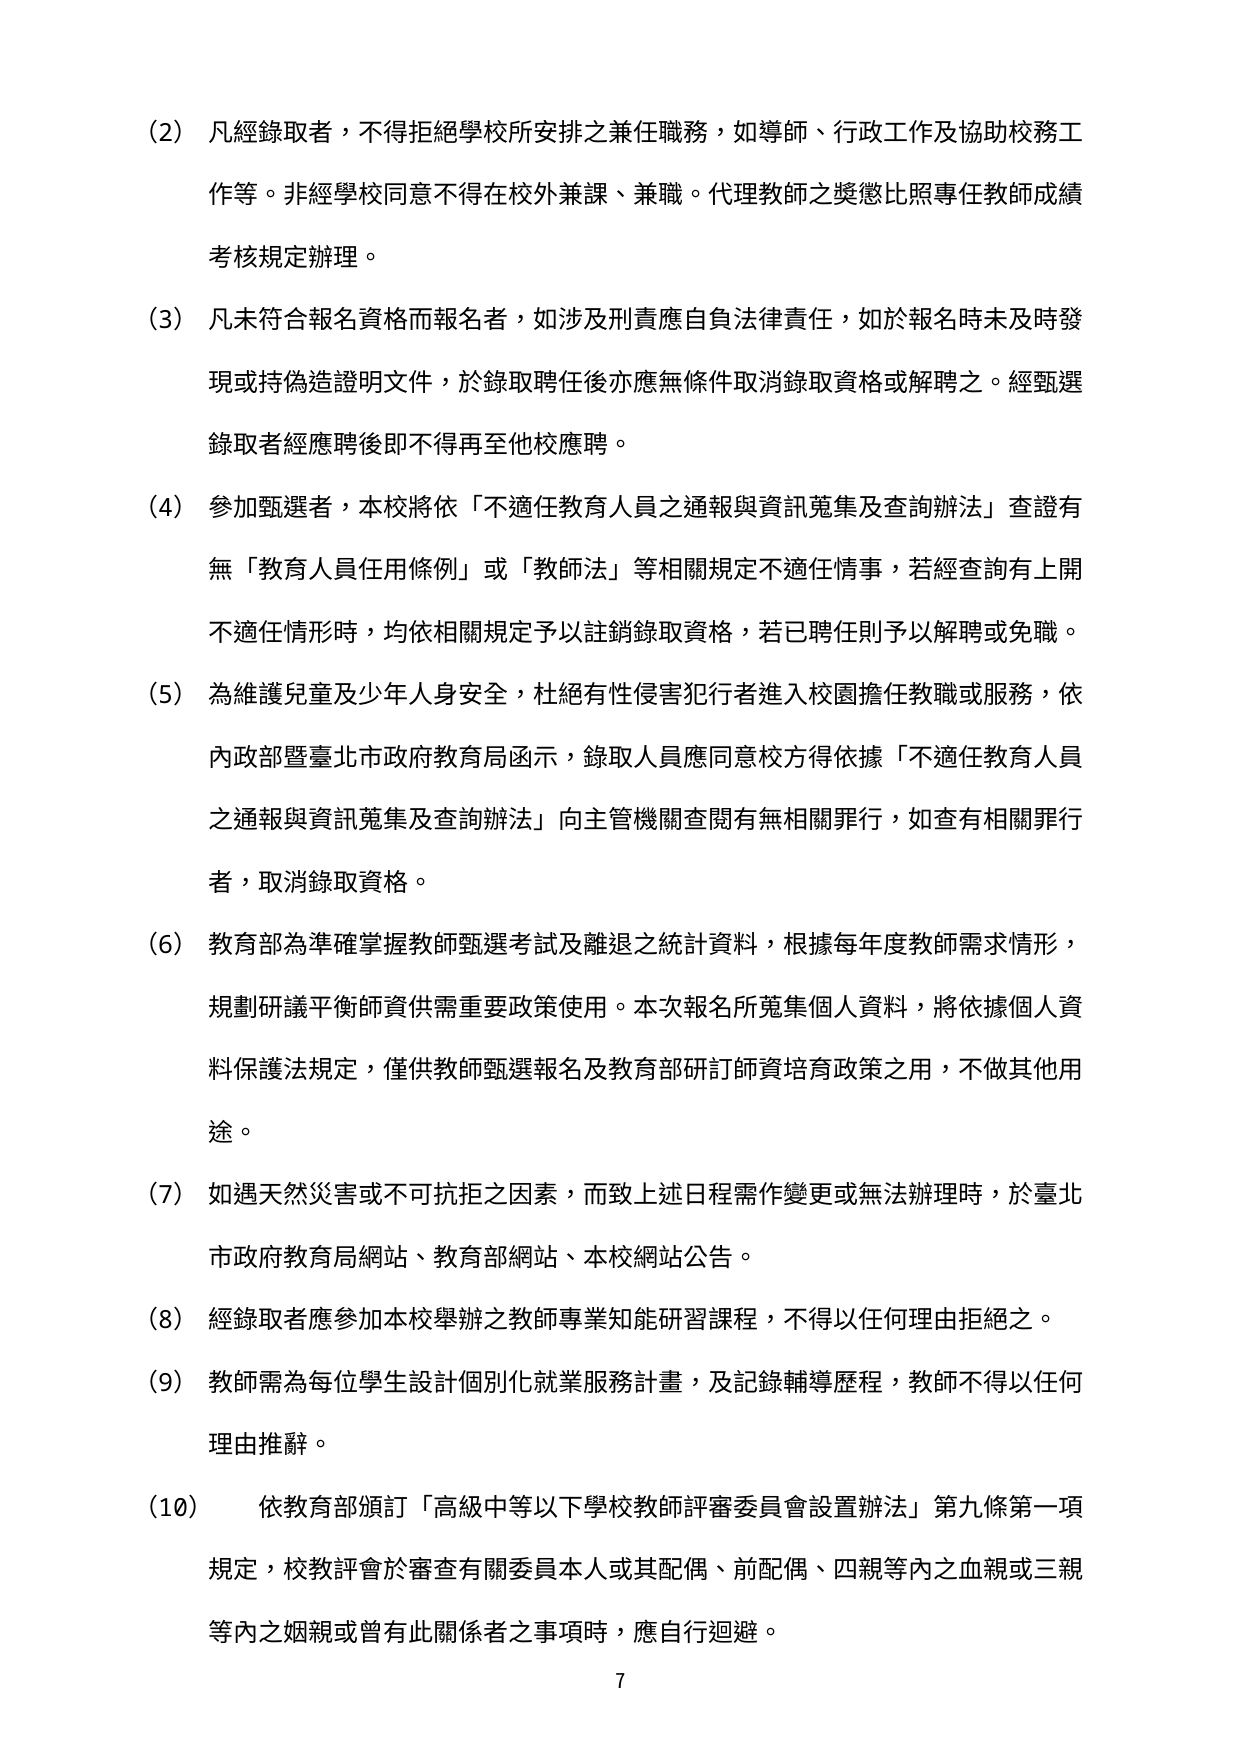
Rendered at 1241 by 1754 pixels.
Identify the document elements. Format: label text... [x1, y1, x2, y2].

list 參加甄選者，本校將依「不適任教育人員之通報與資訊蒐集及查詢辦法」查證有無「教育人員任用條例」或「教師法」等相關規定不適任情事，若經查詢有上開不適任情形時，均依相關規定予以註銷錄取資格，若已聘任則予以解聘或免職。 [133, 463, 1107, 651]
list 凡未符合報名資格而報名者，如涉及刑責應自負法律責任，如於報名時未及時發現或持偽造證明文件，於錄取聘任後亦應無條件取消錄取資格或解聘之。經甄選錄取者經應聘後即不得再至他校應聘。 [133, 276, 1107, 463]
list 教師需為每位學生設計個別化就業服務計畫，及記錄輔導歷程，教師不得以任何理由推辭。 [133, 1338, 1107, 1463]
list 如遇天然災害或不可抗拒之因素，而致上述日程需作變更或無法辦理時，於臺北市政府教育局網站、教育部網站、本校網站公告。 [133, 1151, 1107, 1276]
list 經錄取者應參加本校舉辦之教師專業知能研習課程，不得以任何理由拒絕之。 [133, 1276, 1107, 1338]
list 教育部為準確掌握教師甄選考試及離退之統計資料，根據每年度教師需求情形，規劃研議平衡師資供需重要政策使用。本次報名所蒐集個人資料，將依據個人資料保護法規定，僅供教師甄選報名及教育部研訂師資培育政策之用，不做其他用途。 [133, 901, 1107, 1151]
list 依教育部頒訂「高級中等以下學校教師評審委員會設置辦法」第九條第一項規定，校教評會於審查有關委員本人或其配偶、前配偶、四親等內之血親或三親等內之姻親或曾有此關係者之事項時，應自行迴避。 [133, 1463, 1107, 1651]
list 凡經錄取者，不得拒絕學校所安排之兼任職務，如導師、行政工作及協助校務工作等。非經學校同意不得在校外兼課、兼職。代理教師之奬懲比照專任教師成績考核規定辦理。 [133, 88, 1107, 276]
list 為維護兒童及少年人身安全，杜絕有性侵害犯行者進入校園擔任教職或服務，依內政部暨臺北市政府教育局函示，錄取人員應同意校方得依據「不適任教育人員之通報與資訊蒐集及查詢辦法」向主管機關查閱有無相關罪行，如查有相關罪行者，取消錄取資格。 [133, 651, 1107, 901]
